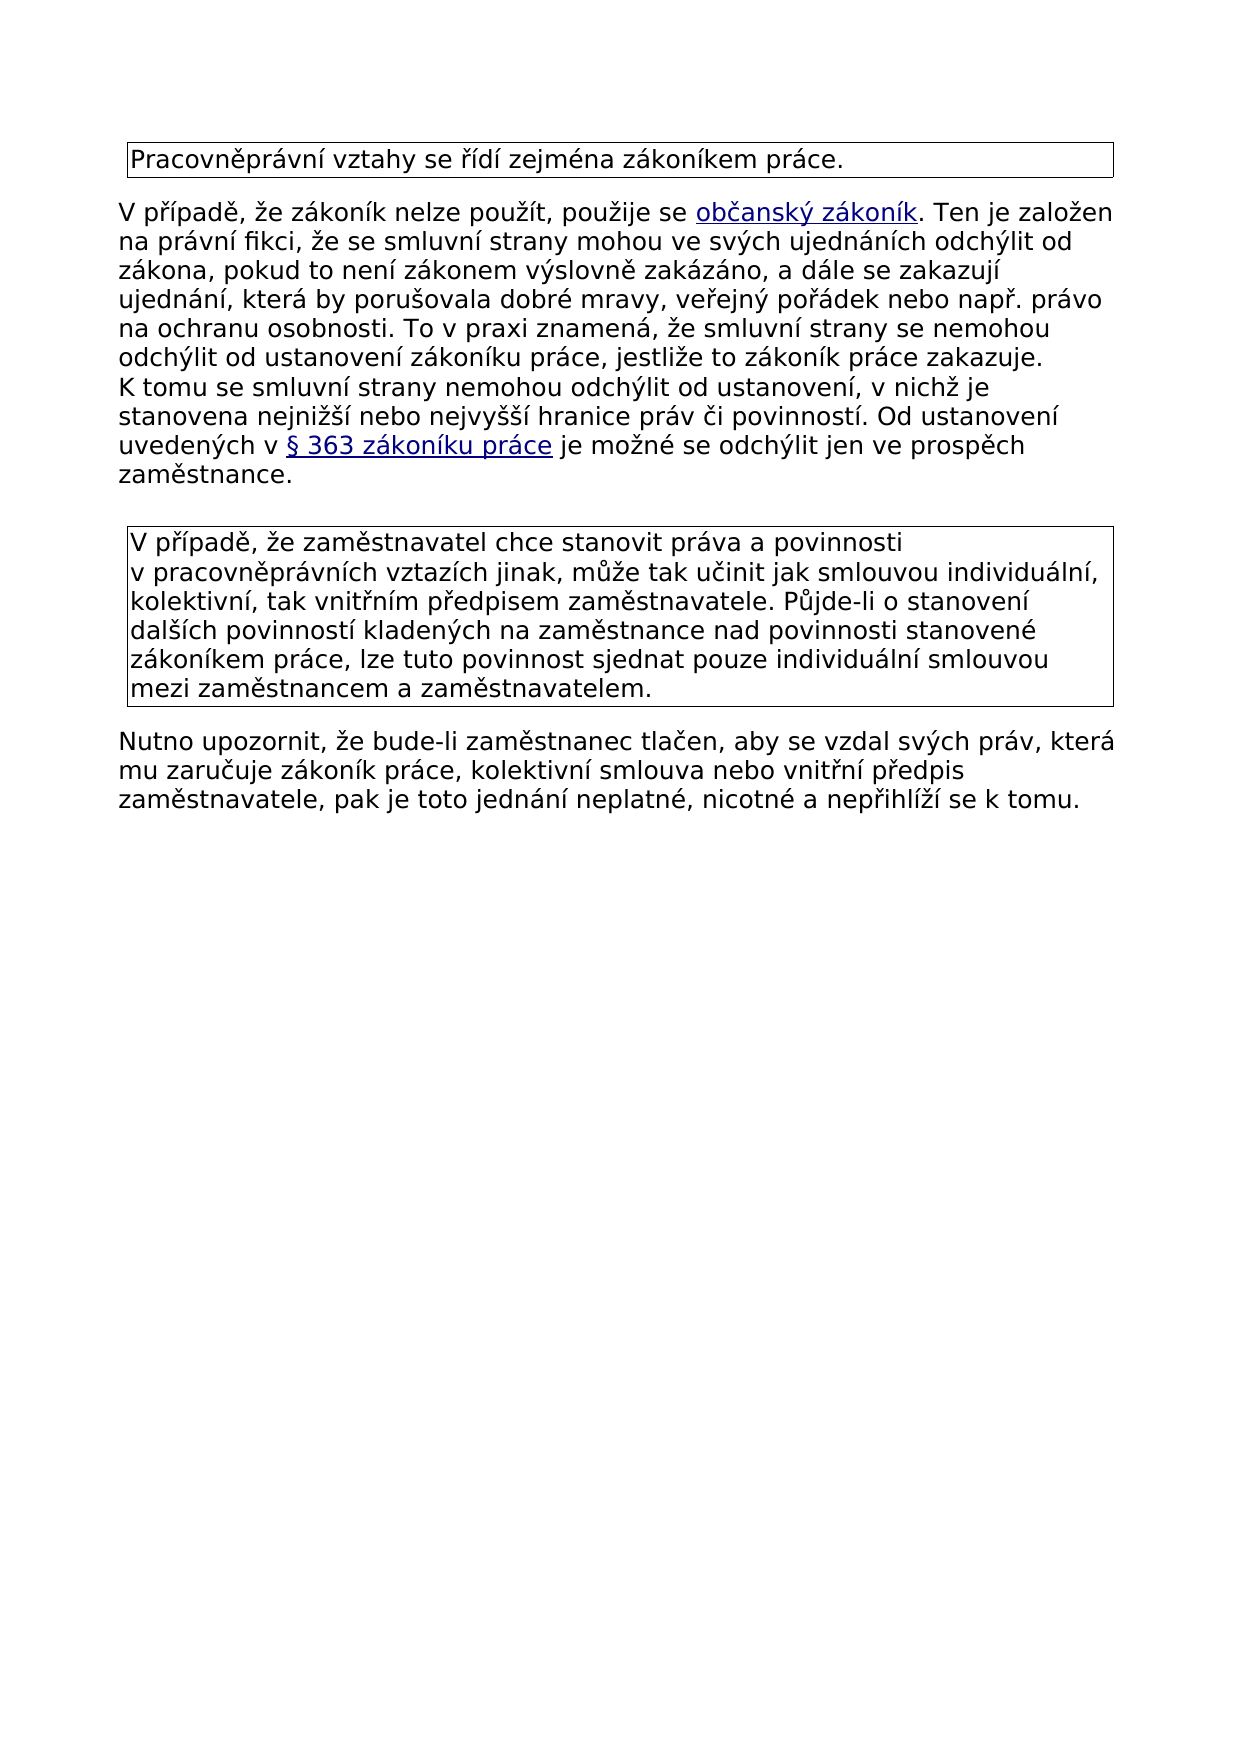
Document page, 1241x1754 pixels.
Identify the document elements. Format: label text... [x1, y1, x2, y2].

table_header Pracovněprávní vztahy se řídí zejména zákoníkem práce. [128, 143, 1113, 177]
table_header V případě, že zaměstnavatel chce stanovit práva a povinnosti v pracovněprávních vztazích jinak, může tak učinit jak smlouvou individuální, kolektivní, tak vnitřním předpisem zaměstnavatele. Půjde-li o stanovení dalších povinností kladených na zaměstnance nad povinnosti stanovené zákoníkem práce, lze tuto povinnost sjednat pouze individuální smlouvou mezi zaměstnancem a zaměstnavatelem. [128, 527, 1113, 706]
text V případě, že zákoník nelze použít, použije se občanský zákoník. Ten je založen na právní fikci, že se smluvní strany mohou ve svých ujednáních odchýlit od zákona, pokud to není zákonem výslovně zakázáno, a dále se zakazují ujednání, která by porušovala dobré mravy, veřejný pořádek nebo např. právo na ochranu osobnosti. To v praxi znamená, že smluvní strany se nemohou odchýlit od ustanovení zákoníku práce, jestliže to zákoník práce zakazuje. K tomu se smluvní strany nemohou odchýlit od ustanovení, v nichž je stanovena nejnižší nebo nejvyšší hranice práv či povinností. Od ustanovení uvedených v § 363 zákoníku práce je možné se odchýlit jen ve prospěch zaměstnance. [118, 118, 1122, 489]
text Nutno upozornit, že bude-li zaměstnanec tlačen, aby se vzdal svých práv, která mu zaručuje zákoník práce, kolektivní smlouva nebo vnitřní předpis zaměstnavatele, pak je toto jednání neplatné, nicotné a nepřihlíží se k tomu. [118, 502, 1122, 815]
